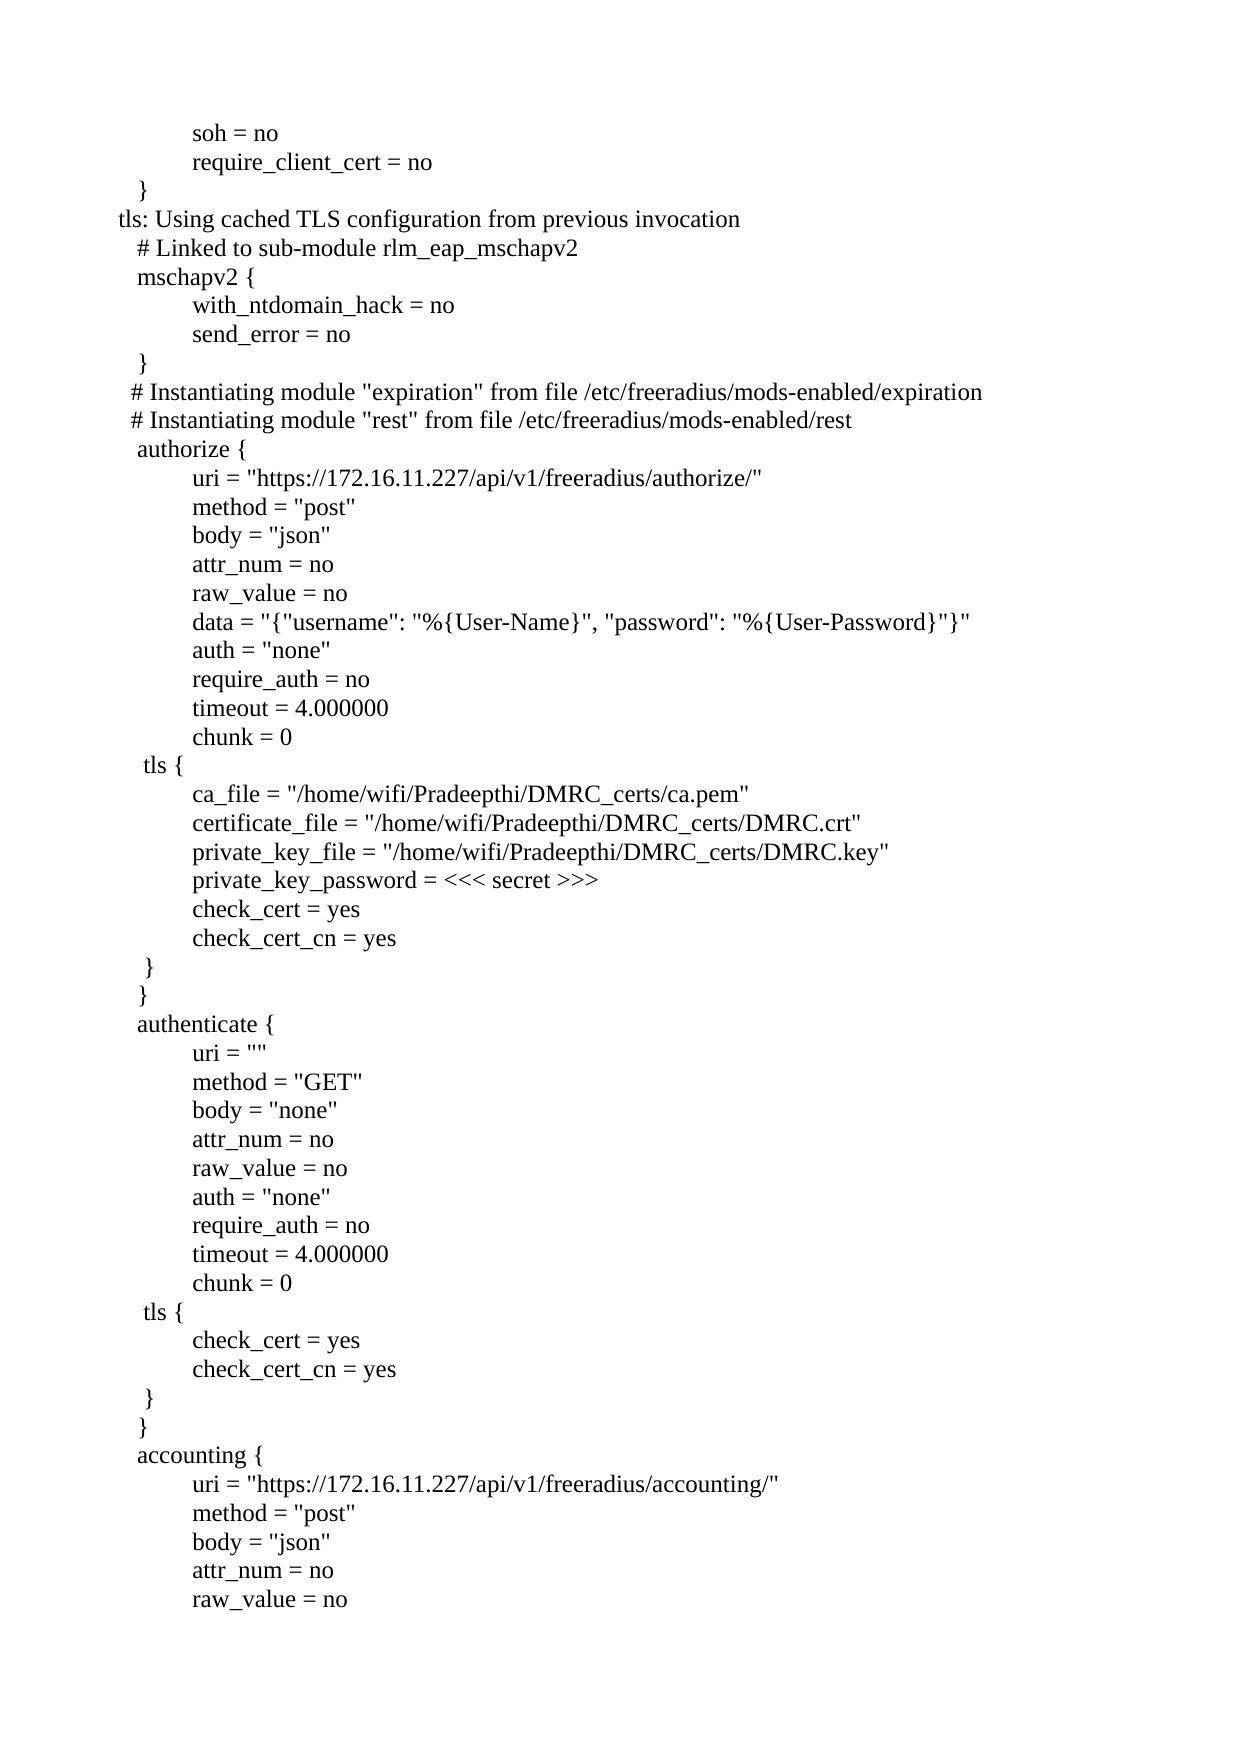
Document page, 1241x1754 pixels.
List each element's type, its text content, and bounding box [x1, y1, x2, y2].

text auth = "none" [118, 636, 1122, 664]
text } [118, 981, 1122, 1009]
text authenticate { [118, 1009, 1122, 1038]
text require_auth = no [118, 1211, 1122, 1239]
text private_key_file = "/home/wifi/Pradeepthi/DMRC_certs/DMRC.key" [118, 837, 1122, 866]
text mschapv2 { [118, 262, 1122, 291]
text check_cert = yes [118, 894, 1122, 923]
text certificate_file = "/home/wifi/Pradeepthi/DMRC_certs/DMRC.crt" [118, 808, 1122, 837]
text raw_value = no [118, 1153, 1122, 1182]
text uri = "https://172.16.11.227/api/v1/freeradius/authorize/" [118, 463, 1122, 492]
text raw_value = no [118, 1584, 1122, 1613]
text uri = "https://172.16.11.227/api/v1/freeradius/accounting/" [118, 1469, 1122, 1498]
text accounting { [118, 1441, 1122, 1469]
text # Instantiating module "rest" from file /etc/freeradius/mods-enabled/rest [118, 406, 1122, 434]
text } [118, 1412, 1122, 1441]
text attr_num = no [118, 549, 1122, 578]
text } [118, 348, 1122, 377]
text chunk = 0 [118, 722, 1122, 751]
text data = "{"username": "%{User-Name}", "password": "%{User-Password}"}" [118, 607, 1122, 636]
text require_auth = no [118, 664, 1122, 693]
text authorize { [118, 434, 1122, 463]
text } [118, 176, 1122, 204]
text uri = "" [118, 1038, 1122, 1067]
text check_cert_cn = yes [118, 923, 1122, 952]
text tls { [118, 751, 1122, 779]
text # Linked to sub-module rlm_eap_mschapv2 [118, 233, 1122, 262]
text require_client_cert = no [118, 147, 1122, 176]
text check_cert = yes [118, 1326, 1122, 1354]
text tls { [118, 1297, 1122, 1326]
text ca_file = "/home/wifi/Pradeepthi/DMRC_certs/ca.pem" [118, 779, 1122, 808]
text # Instantiating module "expiration" from file /etc/freeradius/mods-enabled/expiration [118, 377, 1122, 406]
text body = "none" [118, 1096, 1122, 1124]
text attr_num = no [118, 1124, 1122, 1153]
text body = "json" [118, 521, 1122, 549]
text method = "GET" [118, 1067, 1122, 1096]
text auth = "none" [118, 1182, 1122, 1211]
text send_error = no [118, 319, 1122, 348]
text tls: Using cached TLS configuration from previous invocation [118, 204, 1122, 233]
text soh = no [118, 118, 1122, 147]
text method = "post" [118, 492, 1122, 521]
text attr_num = no [118, 1556, 1122, 1584]
text chunk = 0 [118, 1268, 1122, 1297]
text } [118, 1383, 1122, 1412]
text timeout = 4.000000 [118, 1239, 1122, 1268]
text private_key_password = <<< secret >>> [118, 866, 1122, 894]
text method = "post" [118, 1498, 1122, 1527]
text body = "json" [118, 1527, 1122, 1556]
text check_cert_cn = yes [118, 1354, 1122, 1383]
text with_ntdomain_hack = no [118, 291, 1122, 319]
text raw_value = no [118, 578, 1122, 607]
text timeout = 4.000000 [118, 693, 1122, 722]
text } [118, 952, 1122, 981]
